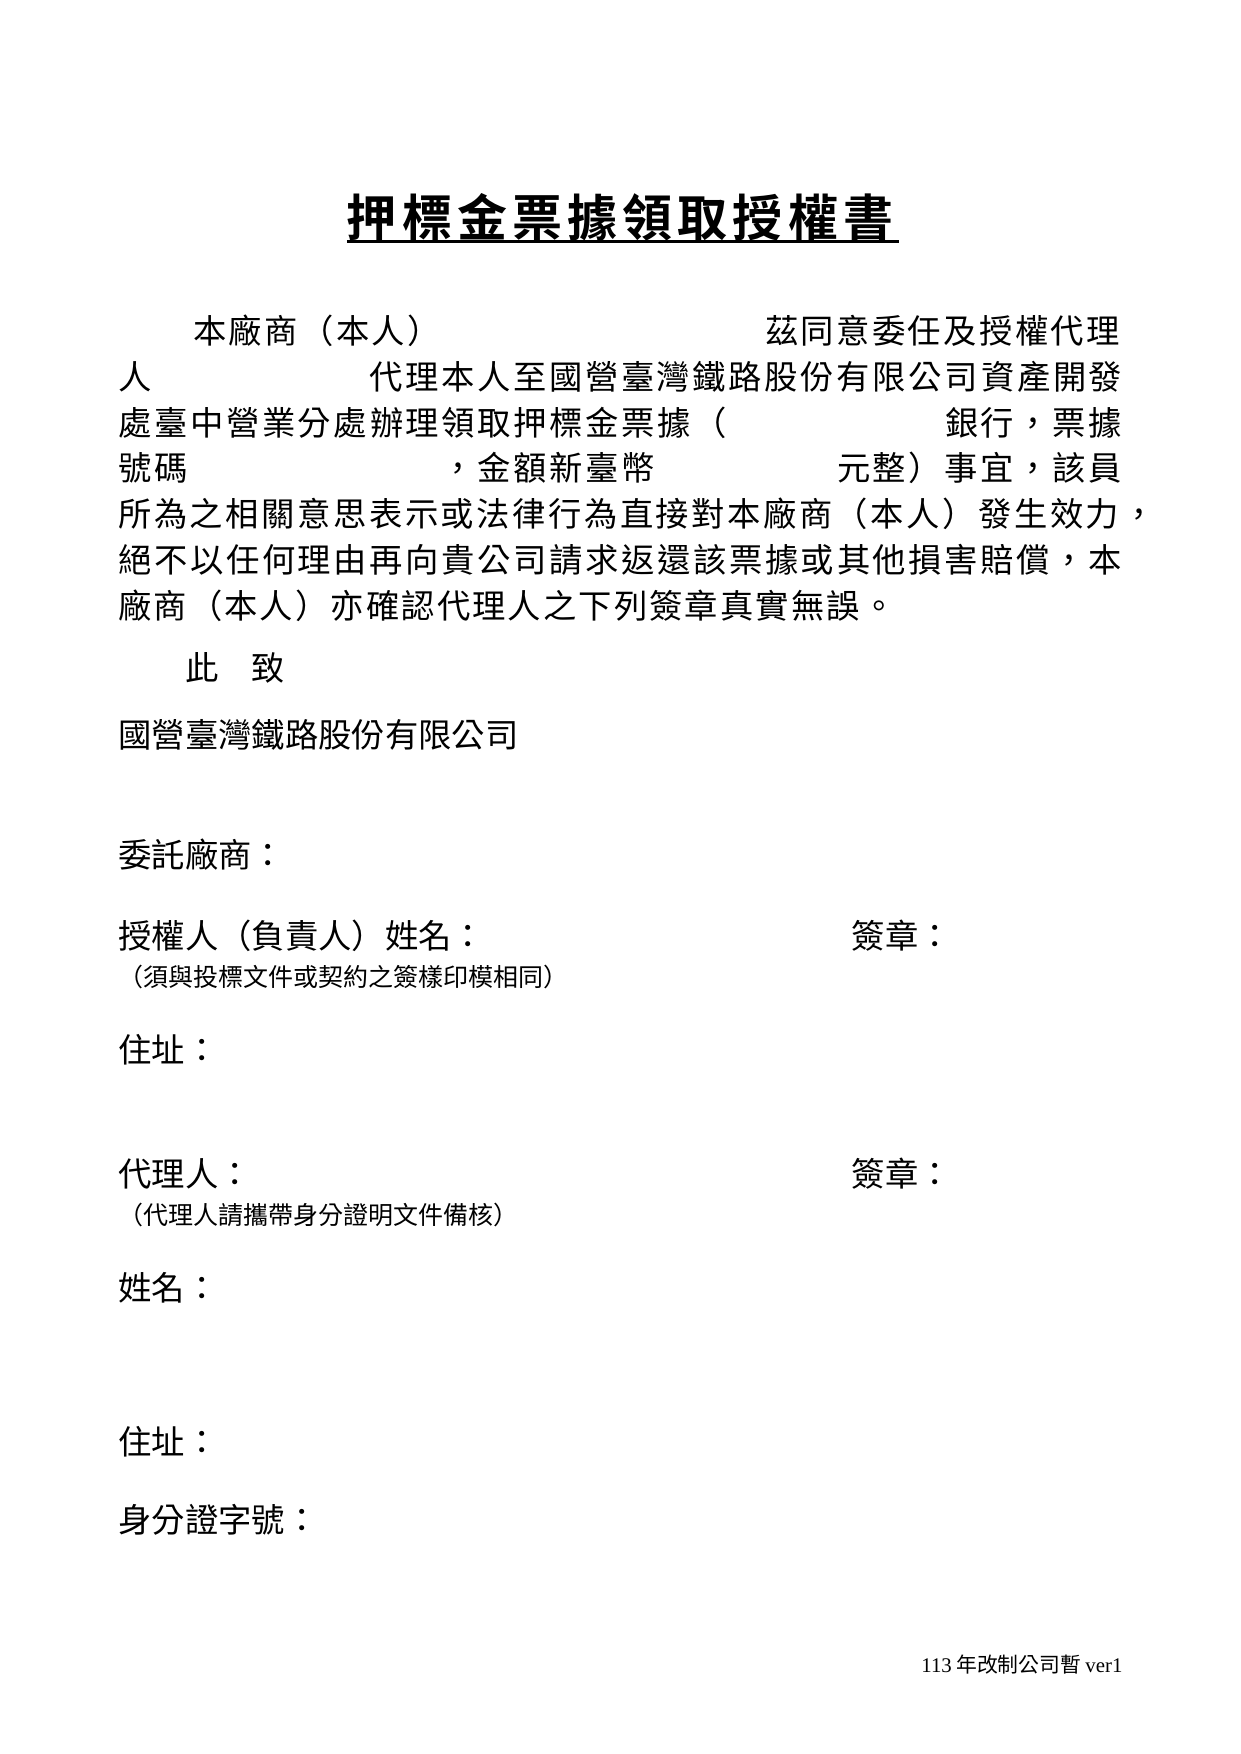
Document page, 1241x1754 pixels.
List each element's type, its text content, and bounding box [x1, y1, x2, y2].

text 住址： [118, 1415, 1122, 1464]
text 代理人： 簽章： [118, 1147, 1122, 1196]
text 此 致 [118, 627, 1122, 694]
text 押標金票據領取授權書 [118, 178, 1122, 250]
text 委託廠商： [118, 817, 1122, 879]
text 住址： [118, 1024, 1122, 1072]
text 身分證字號： [118, 1494, 1122, 1542]
text （須與投標文件或契約之簽樣印模相同） [118, 958, 1122, 994]
text （代理人請攜帶身分證明文件備核） [118, 1196, 1122, 1232]
text 國營臺灣鐵路股份有限公司 [118, 694, 1122, 761]
text 姓名： [118, 1262, 1122, 1310]
text 本廠商（本人） 茲同意委任及授權代理人 代理本人至國營臺灣鐵路股份有限公司資產開發處臺中營業分處辦理領取押標金票據（ 銀行，票據號碼 ，金額新臺幣 元整）事宜，該員所為之相關意思表示或法律行為直接對本廠商（本人）發生效力，絕不以任何理由再向貴公司請求返還該票據或其他損害賠償，本廠商（本人）亦確認代理人之下列簽章真實無誤。 [118, 307, 1122, 627]
text 授權人（負責人）姓名： 簽章： [118, 909, 1122, 958]
